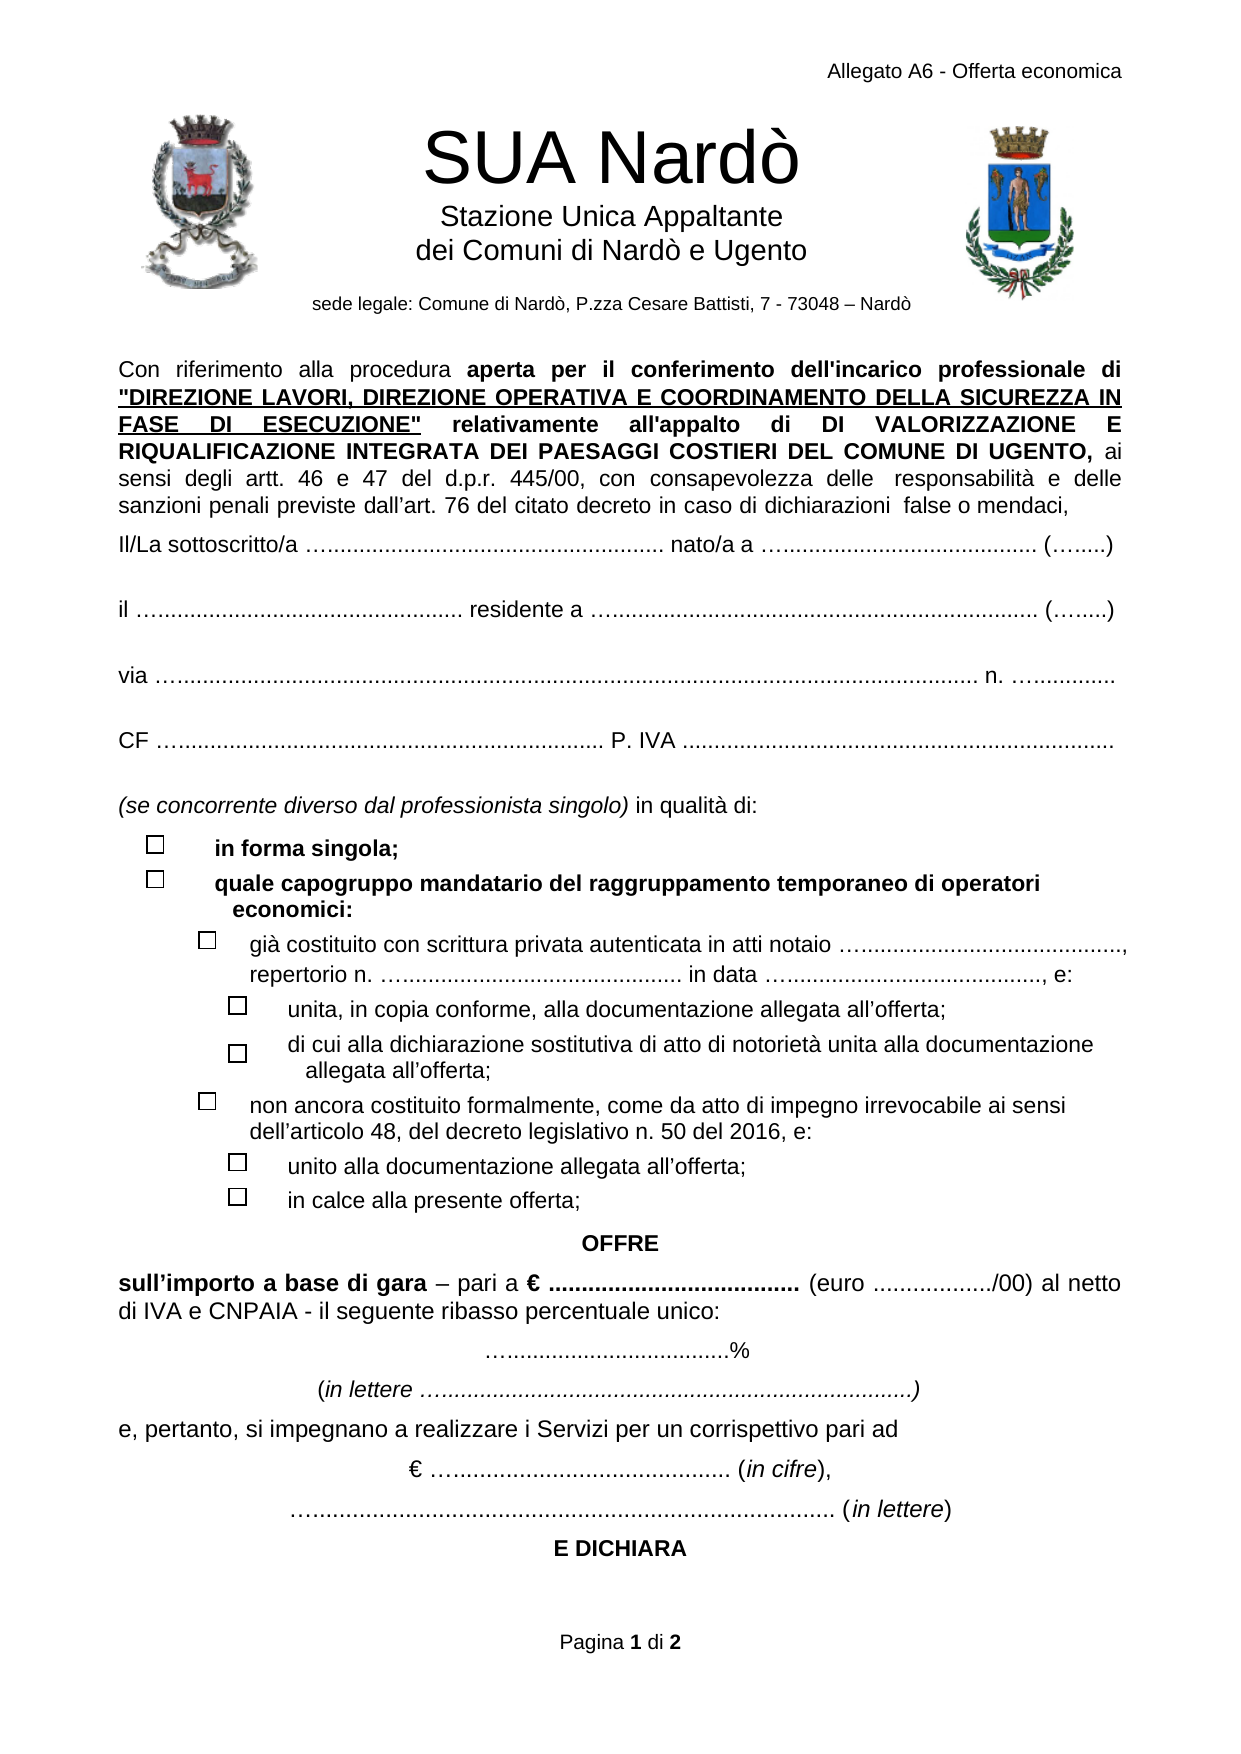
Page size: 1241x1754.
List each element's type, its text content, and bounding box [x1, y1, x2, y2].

table_cell quale capogruppo mandatario del raggruppamento temporaneo di operatori economici: [189, 866, 1138, 927]
table_cell [207, 1026, 263, 1087]
table_cell [103, 1183, 189, 1218]
text e, pertanto, si impegnano a realizzare i Servizi per un corrispettivo pari ad [118, 1415, 1122, 1442]
text CF …................................................................... P. IVA .................................................................... [118, 727, 1122, 753]
text E DICHIARA [118, 1535, 1122, 1561]
table_header SUA Nardò Stazione Unica Appaltante dei Comuni di Nardò e Ugento sede legale: Comune di Nardò, P.zza Cesare Battisti, 7 - 73048 – Nardò [285, 107, 939, 320]
picture [965, 126, 1074, 301]
title Allegato A6 - Offerta economica [118, 59, 1122, 83]
text il …................................................ residente a …................................................................... (….....) [118, 596, 1122, 623]
table_cell unito alla documentazione allegata all’offerta; [263, 1149, 1138, 1183]
text Con riferimento alla procedura aperta per il conferimento dell'incarico professionale di "DIREZIONE LAVORI, DIREZIONE OPERATIVA E COORDINAMENTO DELLA SICUREZZA IN [118, 356, 1122, 406]
table_cell di cui alla dichiarazione sostitutiva di atto di notorietà unita alla documentazione allegata all’offerta; [263, 1026, 1138, 1087]
table_cell [103, 866, 189, 927]
table_cell [207, 1149, 263, 1183]
text Il/La sottoscritto/a …..................................................... nato/a a …........................................ (….....) [118, 531, 1122, 557]
table_cell [189, 927, 207, 992]
text sull’importo a base di gara – pari a € ...................................... (euro ................../00) al netto di IVA e CNPAIA - il seguente ribasso percentuale unico: [118, 1269, 1122, 1324]
text € ….......................................... (in cifre), [118, 1455, 1122, 1482]
table_header in forma singola; [189, 831, 1138, 866]
table_cell non ancora costituito formalmente, come da atto di impegno irrevocabile ai sensi dell’articolo 48, del decreto legislativo n. 50 del 2016, e: [207, 1088, 1138, 1148]
table_cell [103, 1149, 189, 1183]
table_cell [207, 1183, 263, 1218]
text (in lettere …..........................................................................) [118, 1376, 1122, 1402]
table_cell [207, 992, 263, 1026]
table_cell [189, 992, 207, 1026]
table_header [103, 831, 189, 866]
table_cell [103, 1026, 189, 1087]
text via ….............................................................................................................................. n. …............. [118, 662, 1122, 688]
table_cell già costituito con scrittura privata autenticata in atti notaio …........................................., repertorio n. …............................................ in data …........................................, e: [207, 927, 1138, 992]
text OFFRE [118, 1230, 1122, 1257]
text FASE DI ESECUZIONE" relativamente all'appalto di DI VALORIZZAZIONE E RIQUALIFICAZIONE INTEGRATA DEI PAESAGGI COSTIERI DEL COMUNE DI UGENTO, ai sensi degli artt. 46 e 47 del d.p.r. 445/00, con consapevolezza delle responsabilità e delle sanzioni penali previste dall’art. 76 del citato decreto in caso di dichiarazioni false o mendaci, [118, 408, 1122, 519]
table_cell unita, in copia conforme, alla documentazione allegata all’offerta; [263, 992, 1138, 1026]
text …............................................................................... (in lettere) [118, 1495, 1122, 1522]
table_cell [189, 1149, 207, 1183]
table_header [939, 107, 1117, 320]
table_cell [103, 992, 189, 1026]
table_cell in calce alla presente offerta; [263, 1183, 1138, 1218]
table_header [113, 107, 284, 320]
table_cell [103, 1088, 189, 1148]
picture [139, 114, 258, 289]
text (se concorrente diverso dal professionista singolo) in qualità di: [118, 792, 1122, 818]
table_cell [189, 1026, 207, 1087]
table_cell [189, 1088, 207, 1148]
table_cell [103, 927, 189, 992]
table_cell [189, 1183, 207, 1218]
text …...................................% [118, 1337, 1122, 1363]
